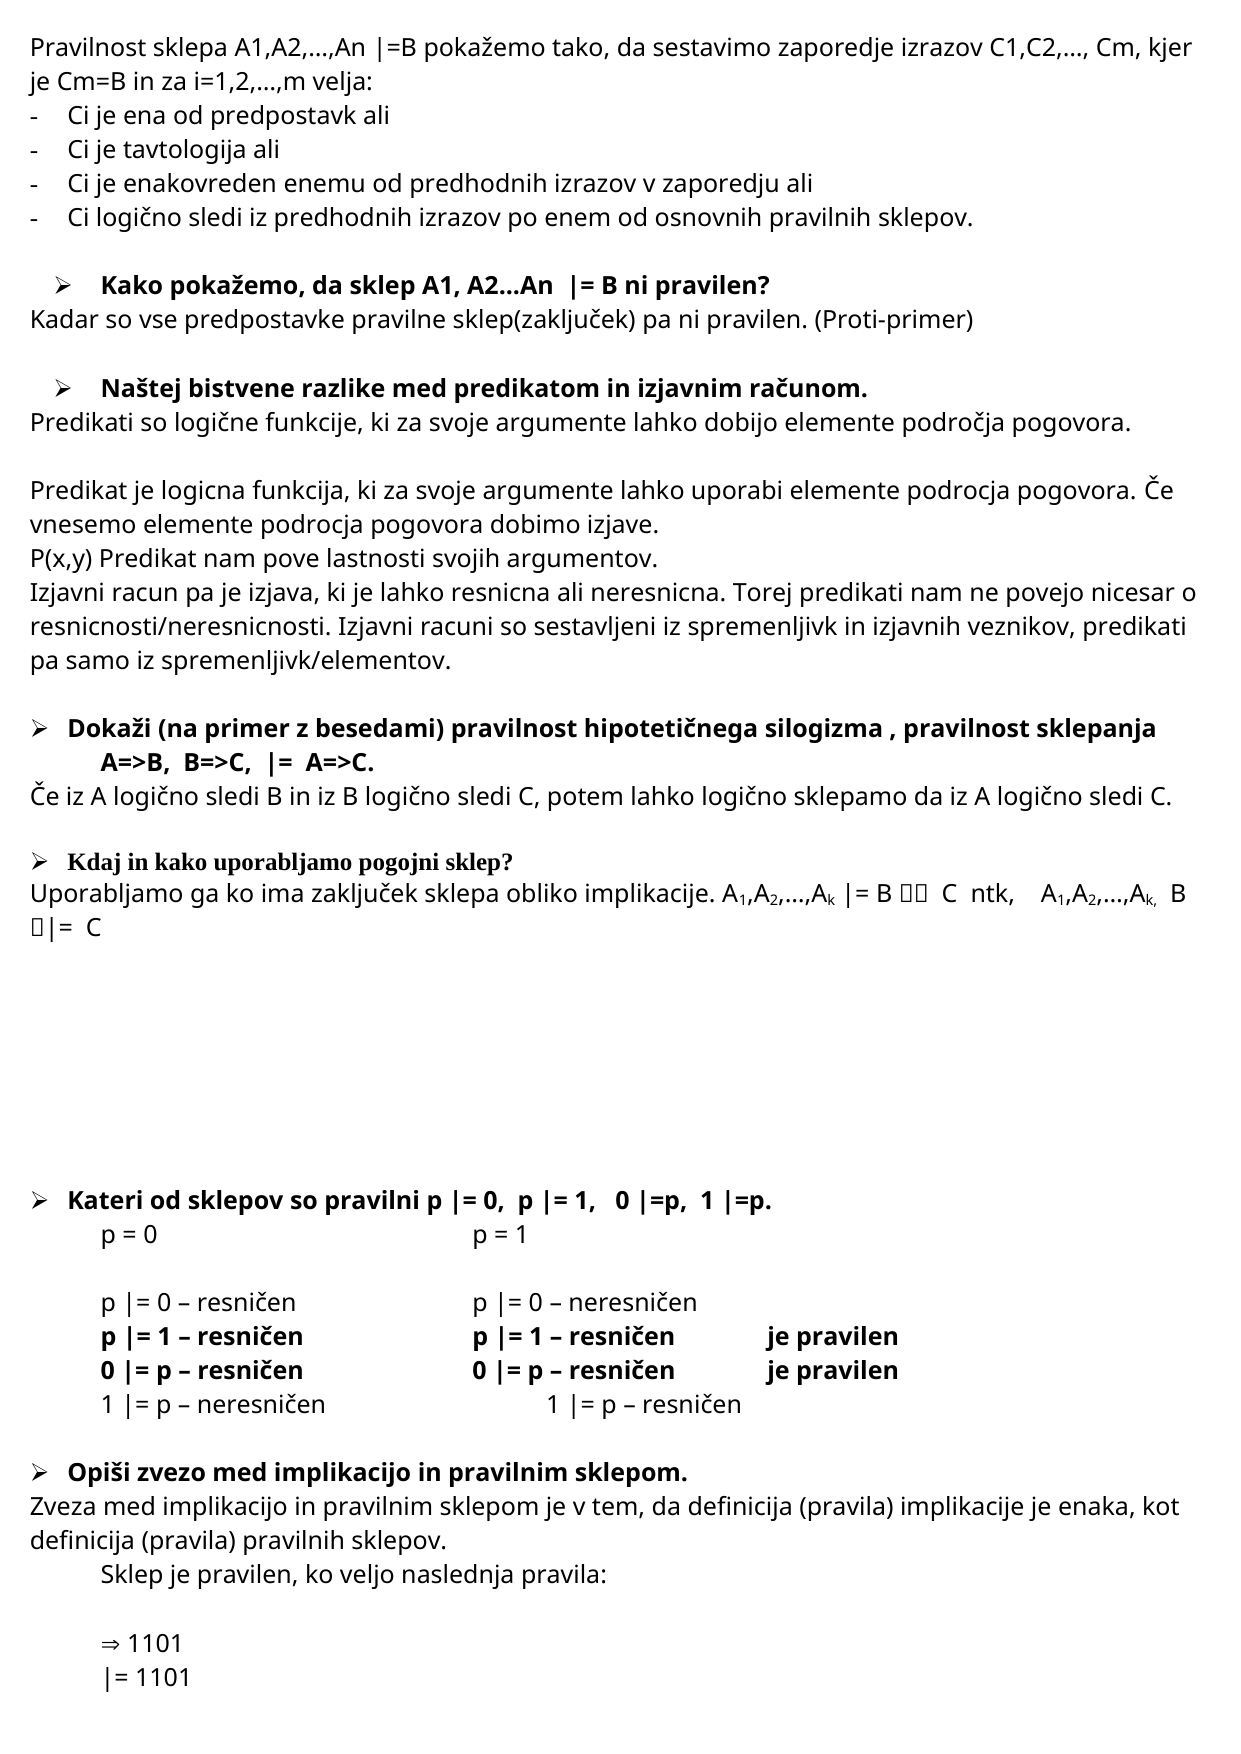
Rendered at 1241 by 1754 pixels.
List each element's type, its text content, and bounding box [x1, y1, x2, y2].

list Opiši zvezo med implikacijo in pravilnim sklepom. [29, 1455, 1211, 1489]
text Kadar so vse predpostavke pravilne sklep(zaključek) pa ni pravilen. (Proti-primer) [29, 302, 1211, 336]
text |= 1101 [29, 1659, 1208, 1693]
list Ci je tavtologija ali [29, 132, 1211, 166]
list Dokaži (na primer z besedami) pravilnost hipotetičnega silogizma , pravilnost sklepanja [29, 711, 1211, 745]
text p = 0 p = 1 [100, 1216, 1211, 1251]
text 0 |= p – resničen 0 |= p – resničen je pravilen [100, 1353, 1211, 1387]
text Predikat je logicna funkcija, ki za svoje argumente lahko uporabi elemente podrocja pogovora. Če vnesemo elemente podrocja pogovora dobimo izjave. P(x,y) Predikat nam pove lastnosti svojih argumentov. [29, 472, 1211, 574]
text Izjavni racun pa je izjava, ki je lahko resnicna ali neresnicna. Torej predikati nam ne povejo nicesar o resnicnosti/neresnicnosti. Izjavni racuni so sestavljeni iz spremenljivk in izjavnih veznikov, predikati pa samo iz spremenljivk/elementov. [29, 574, 1211, 677]
text Predikati so logične funkcije, ki za svoje argumente lahko dobijo elemente področja pogovora. [29, 404, 1211, 438]
text Uporabljamo ga ko ima zaključek sklepa obliko implikacije. A1,A2,…,Ak |= B  C ntk, A1,A2,…,Ak, B |= C [29, 876, 1211, 944]
list Kateri od sklepov so pravilni p |= 0, p |= 1, 0 |=p, 1 |=p. [29, 1182, 1211, 1216]
text Sklep je pravilen, ko veljo naslednja pravila: [29, 1557, 1208, 1591]
list Ci logično sledi iz predhodnih izrazov po enem od osnovnih pravilnih sklepov. [29, 200, 1211, 234]
list Ci je enakovreden enemu od predhodnih izrazov v zaporedju ali [29, 166, 1211, 200]
text p |= 1 – resničen p |= 1 – resničen je pravilen [100, 1319, 1211, 1353]
text Pravilnost sklepa A1,A2,…,An |=B pokažemo tako, da sestavimo zaporedje izrazov C1,C2,…, Cm, kjer je Cm=B in za i=1,2,…,m velja: [29, 29, 1211, 98]
list Naštej bistvene razlike med predikatom in izjavnim računom. [53, 370, 1211, 404]
list Kdaj in kako uporabljamo pogojni sklep? [29, 847, 1211, 876]
text 1 |= p – neresničen 1 |= p – resničen [100, 1387, 1211, 1421]
text Zveza med implikacijo in pravilnim sklepom je v tem, da definicija (pravila) implikacije je enaka, kot definicija (pravila) pravilnih sklepov. [29, 1489, 1208, 1557]
text  1101 [29, 1625, 1208, 1659]
text A=>B, B=>C, |= A=>C. [53, 745, 1211, 779]
list Ci je ena od predpostavk ali [29, 98, 1211, 132]
text Če iz A logično sledi B in iz B logično sledi C, potem lahko logično sklepamo da iz A logično sledi C. [29, 779, 1211, 813]
list Kako pokažemo, da sklep A1, A2...An |= B ni pravilen? [53, 268, 1211, 302]
text p |= 0 – resničen p |= 0 – neresničen [100, 1284, 1211, 1319]
